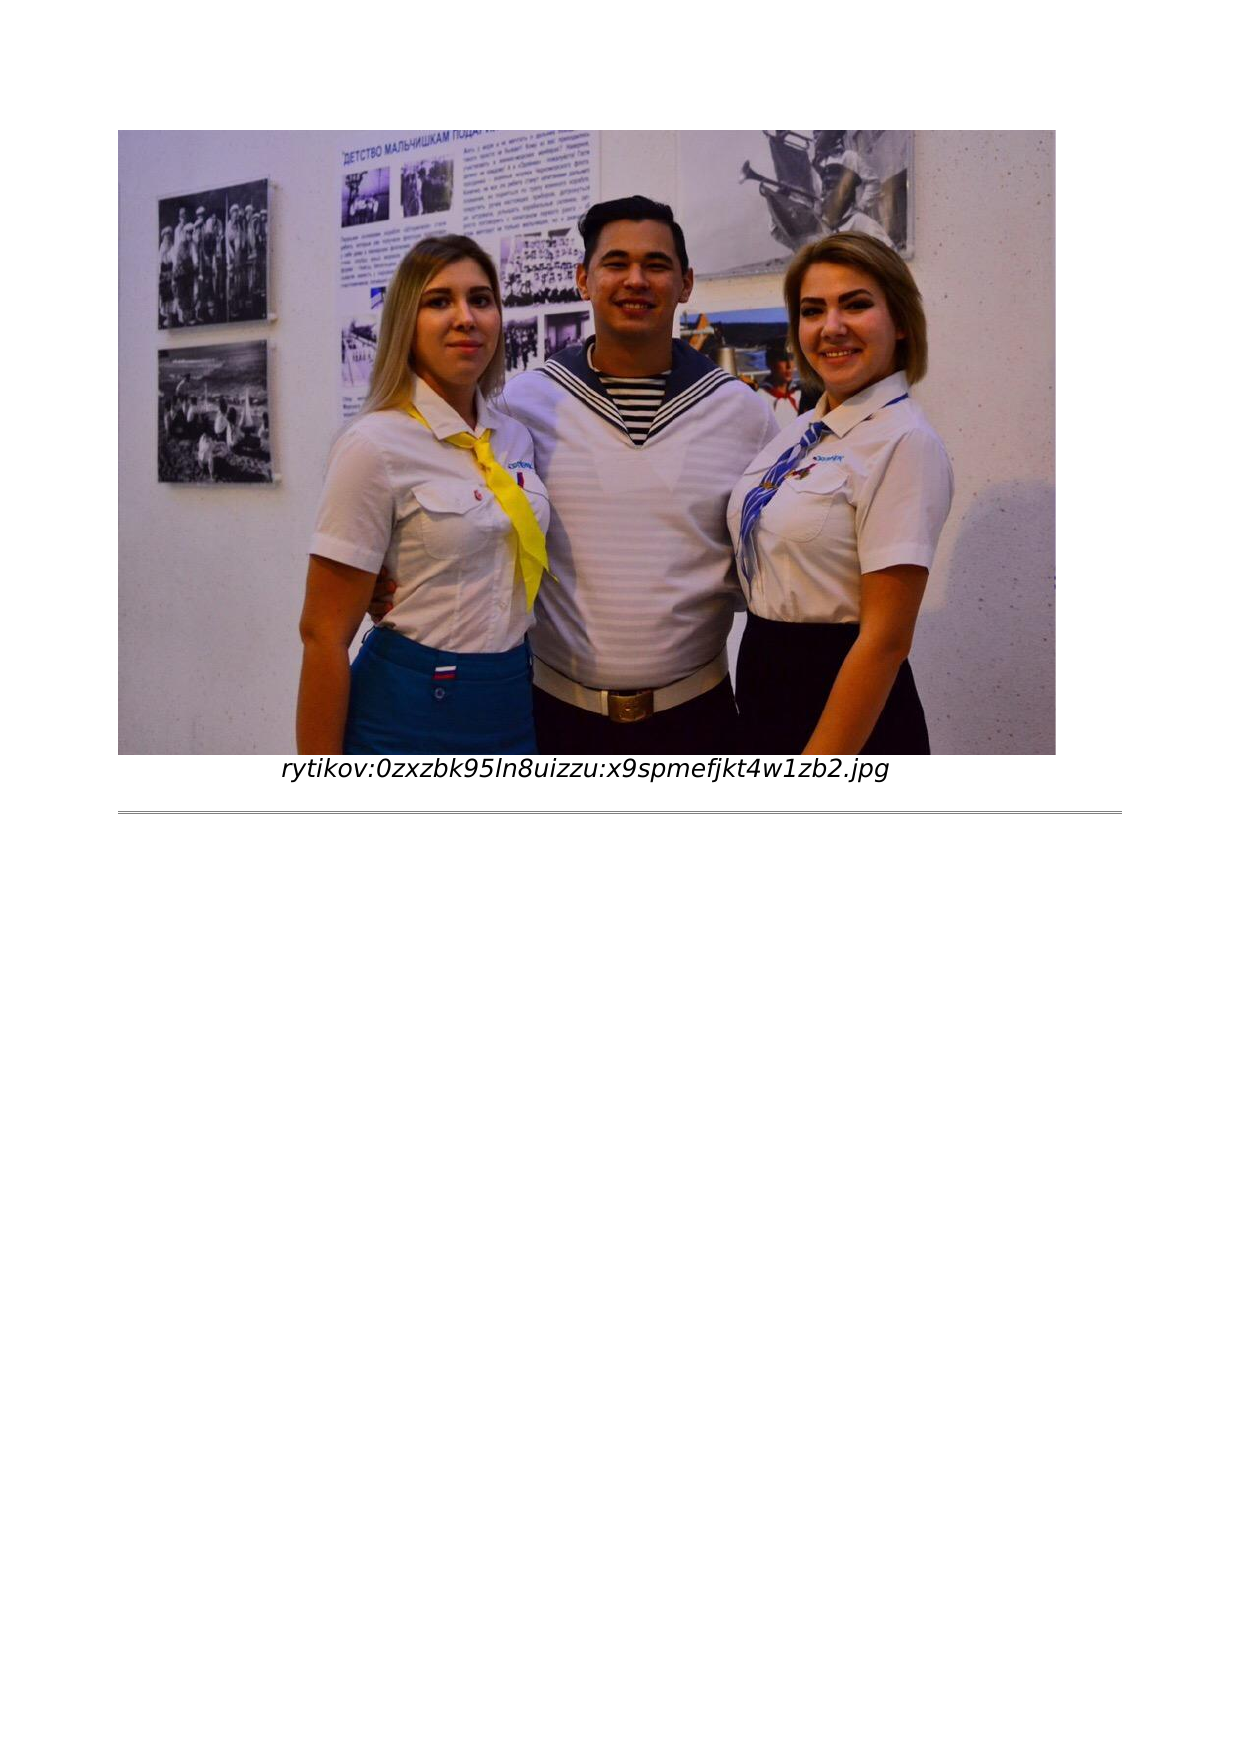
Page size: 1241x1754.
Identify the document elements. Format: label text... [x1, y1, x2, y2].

picture [118, 130, 1056, 755]
text rytikov:0zxzbk95ln8uizzu:x9spmefjkt4w1zb2.jpg [118, 755, 1056, 784]
